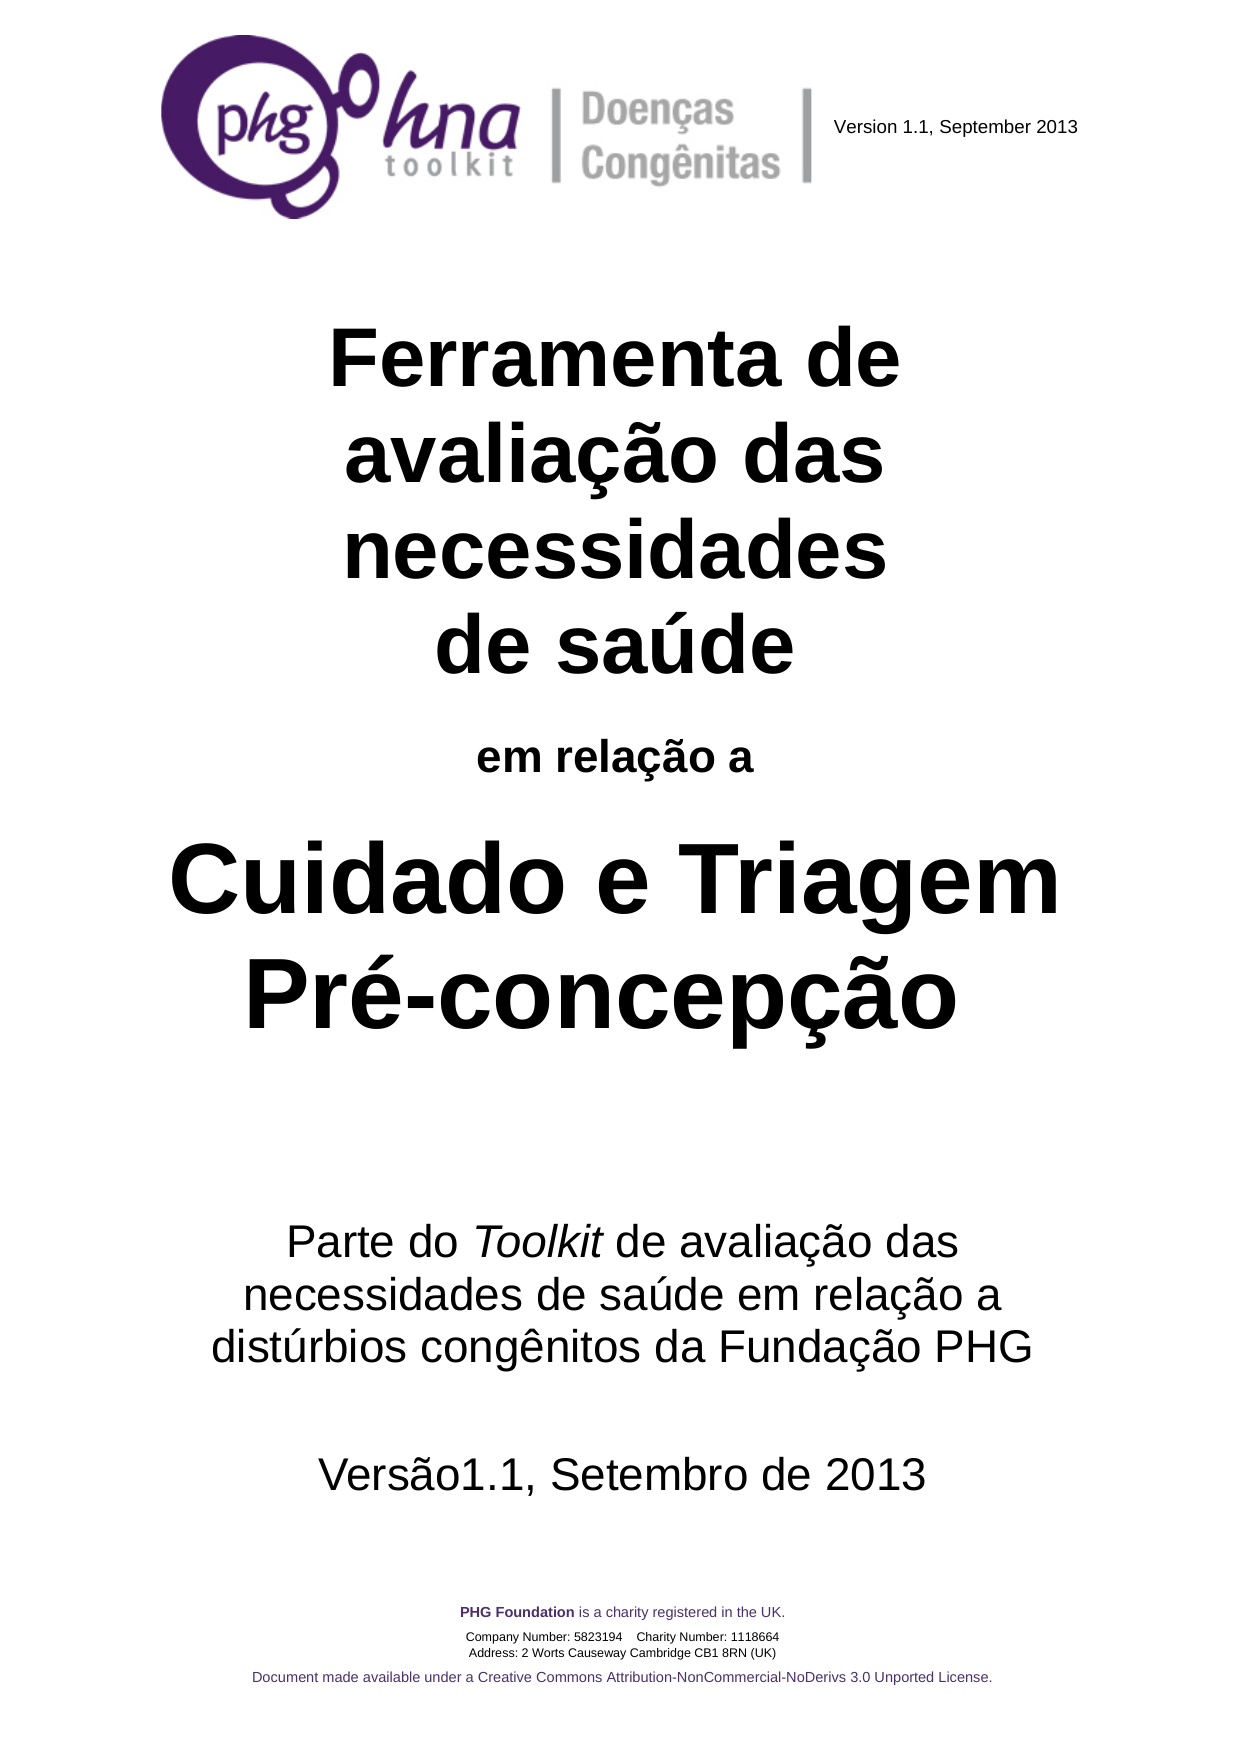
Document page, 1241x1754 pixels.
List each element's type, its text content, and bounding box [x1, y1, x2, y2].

title de saúde [150, 596, 1080, 692]
title em relação a [150, 729, 1080, 782]
title Cuidado e Triagem Pré-concepção [150, 819, 1080, 1049]
title Ferramenta de avaliação das necessidades [150, 308, 1080, 596]
title Parte do Toolkit de avaliação das necessidades de saúde em relação a distúrbios congênitos da Fundação PHG [150, 1214, 1095, 1373]
title Versão1.1, Setembro de 2013 [150, 1448, 1095, 1500]
